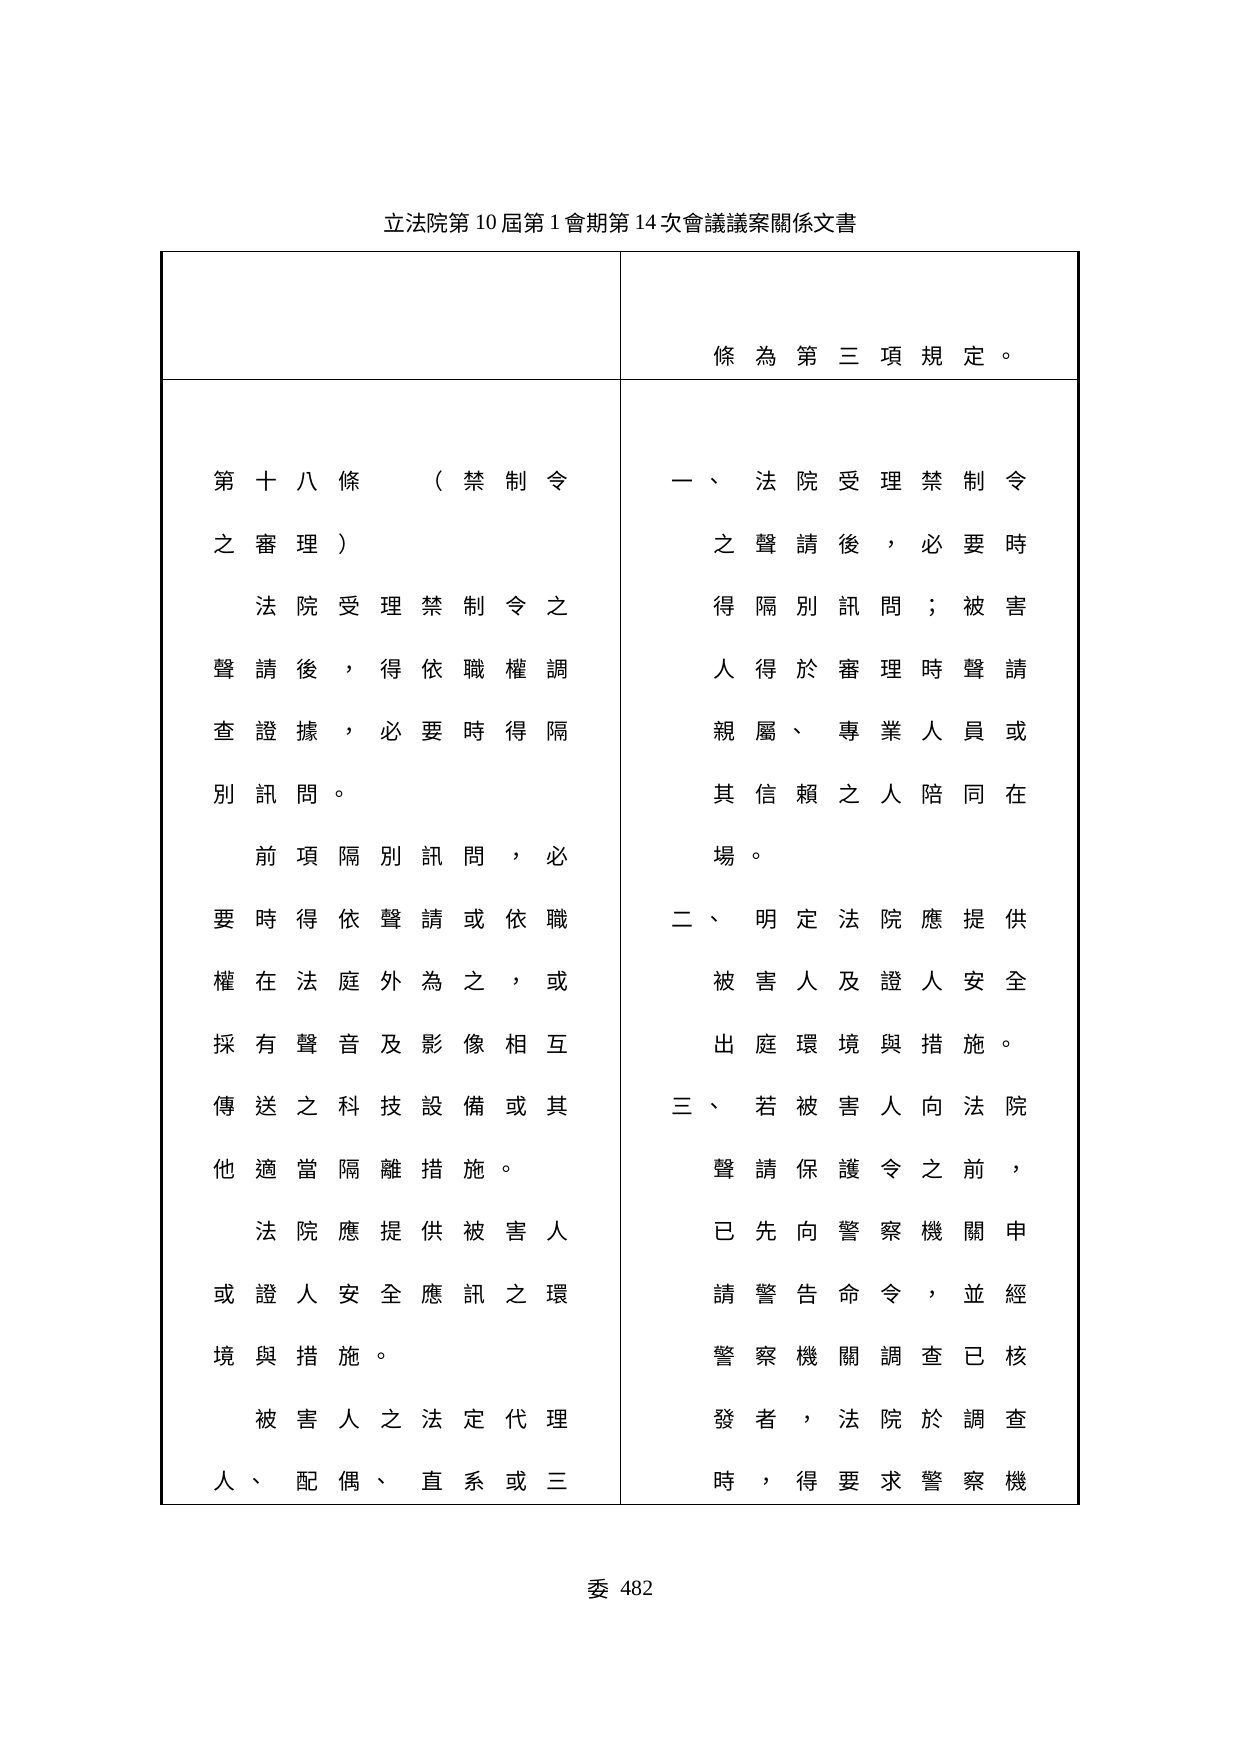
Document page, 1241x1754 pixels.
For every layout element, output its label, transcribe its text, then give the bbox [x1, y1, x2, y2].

table_cell 條為第三項規定。 [621, 252, 1077, 379]
table_cell 第十七條 （承受程序） 被害人以外之聲請人因死亡、喪失資格或其他事由致不能續行程序者，其他有聲請權人得於該事由發生時起十日內聲明承受程序；法院亦得依職權通知承受程序。 前項情形雖無人承受程序，必要時由檢察官或直轄市、縣（市）主管機關承受之。 被害人或行為人於裁定確定前死亡者，關於本案視為程序終結。 [163, 252, 620, 379]
table_cell 第十八條 （禁制令之審理） 法院受理禁制令之聲請後，得依職權調查證據，必要時得隔別訊問。 前項隔別訊問，必要時得依聲請或依職權在法庭外為之，或採有聲音及影像相互傳送之科技設備或其他適當隔離措施。 法院應提供被害人或證人安全應訊之環境與措施。 被害人之法定代理人、配偶、直系或三 [163, 380, 620, 1504]
table_cell 一、法院受理禁制令之聲請後，必要時得隔別訊問；被害人得於審理時聲請親屬、專業人員或其信賴之人陪同在場。 二、明定法院應提供被害人及證人安全出庭環境與措施。 三、若被害人向法院聲請保護令之前，已先向警察機關申請警告命令，並經警察機關調查已核發者，法院於調查時，得要求警察機 [621, 380, 1077, 1504]
